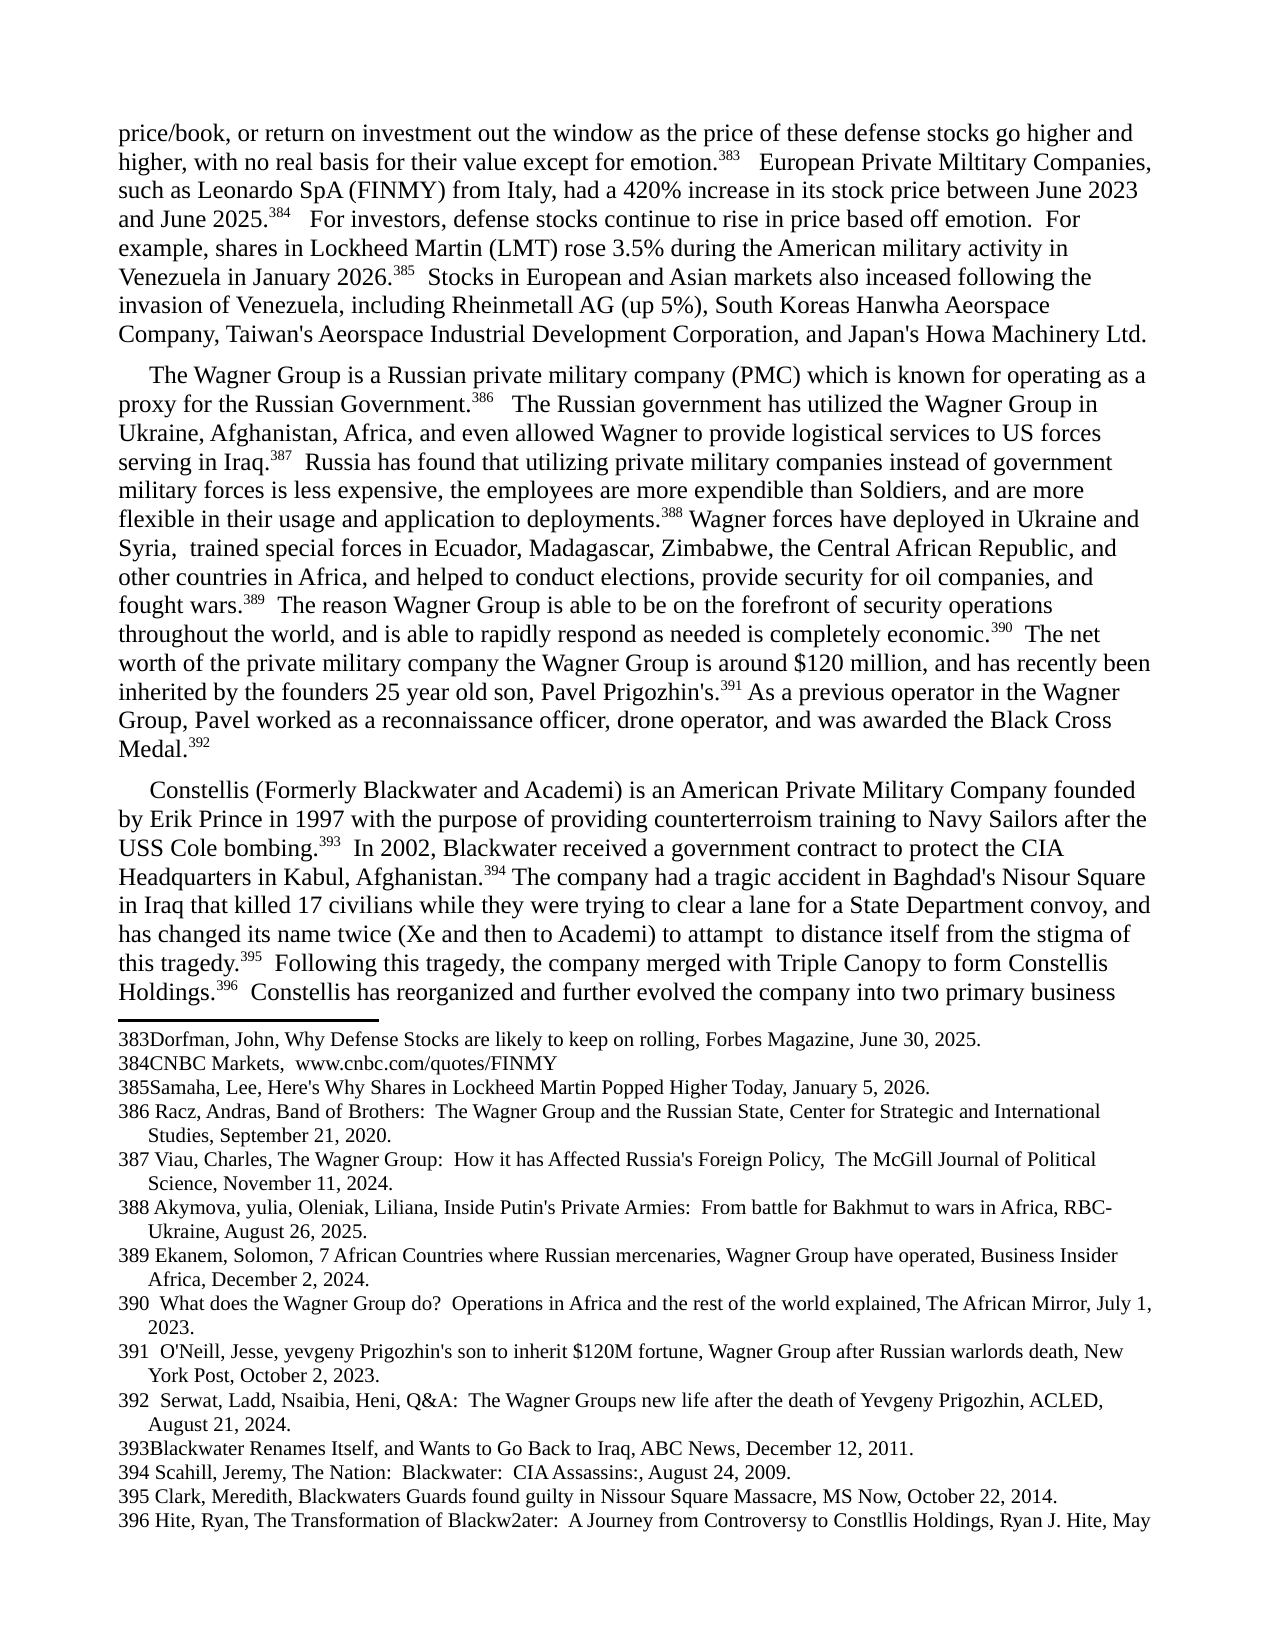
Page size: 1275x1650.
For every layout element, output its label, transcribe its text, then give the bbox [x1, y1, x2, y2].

text Akymova, yulia, Oleniak, Liliana, Inside Putin's Private Armies: From battle for Bakhmut to wars in Africa, RBC-Ukraine, August 26, 2025. [118, 1195, 1157, 1243]
text Samaha, Lee, Here's Why Shares in Lockheed Martin Popped Higher Today, January 5, 2026. [118, 1075, 1157, 1099]
text Dorfman, John, Why Defense Stocks are likely to keep on rolling, Forbes Magazine, June 30, 2025. [118, 1027, 1157, 1051]
text The Wagner Group is a Russian private military company (PMC) which is known for operating as a proxy for the Russian Government. The Russian government has utilized the Wagner Group in Ukraine, Afghanistan, Africa, and even allowed Wagner to provide logistical services to US forces serving in Iraq. Russia has found that utilizing private military companies instead of government military forces is less expensive, the employees are more expendible than Soldiers, and are more flexible in their usage and application to deployments. Wagner forces have deployed in Ukraine and Syria, trained special forces in Ecuador, Madagascar, Zimbabwe, the Central African Republic, and other countries in Africa, and helped to conduct elections, provide security for oil companies, and fought wars. The reason Wagner Group is able to be on the forefront of security operations throughout the world, and is able to rapidly respond as needed is completely economic. The net worth of the private military company the Wagner Group is around $120 million, and has recently been inherited by the founders 25 year old son, Pavel Prigozhin's. As a previous operator in the Wagner Group, Pavel worked as a reconnaissance officer, drone operator, and was awarded the Black Cross Medal. [118, 361, 1157, 763]
text price/book, or return on investment out the window as the price of these defense stocks go higher and higher, with no real basis for their value except for emotion. European Private Miltitary Companies, such as Leonardo SpA (FINMY) from Italy, had a 420% increase in its stock price between June 2023 and June 2025. For investors, defense stocks continue to rise in price based off emotion. For example, shares in Lockheed Martin (LMT) rose 3.5% during the American military activity in Venezuela in January 2026. Stocks in European and Asian markets also inceased following the invasion of Venezuela, including Rheinmetall AG (up 5%), South Koreas Hanwha Aeorspace Company, Taiwan's Aeorspace Industrial Development Corporation, and Japan's Howa Machinery Ltd. [118, 118, 1157, 348]
text Blackwater Renames Itself, and Wants to Go Back to Iraq, ABC News, December 12, 2011. [118, 1436, 1157, 1460]
text Hite, Ryan, The Transformation of Blackw2ater: A Journey from Controversy to Constllis Holdings, Ryan J. Hite, May [118, 1508, 1157, 1532]
text Ekanem, Solomon, 7 African Countries where Russian mercenaries, Wagner Group have operated, Business Insider Africa, December 2, 2024. [118, 1243, 1157, 1291]
text Viau, Charles, The Wagner Group: How it has Affected Russia's Foreign Policy, The McGill Journal of Political Science, November 11, 2024. [118, 1147, 1157, 1195]
text What does the Wagner Group do? Operations in Africa and the rest of the world explained, The African Mirror, July 1, 2023. [118, 1291, 1157, 1339]
text Scahill, Jeremy, The Nation: Blackwater: CIA Assassins:, August 24, 2009. [118, 1460, 1157, 1484]
text Clark, Meredith, Blackwaters Guards found guilty in Nissour Square Massacre, MS Now, October 22, 2014. [118, 1484, 1157, 1508]
text Racz, Andras, Band of Brothers: The Wagner Group and the Russian State, Center for Strategic and International Studies, September 21, 2020. [118, 1099, 1157, 1147]
text Constellis (Formerly Blackwater and Academi) is an American Private Military Company founded by Erik Prince in 1997 with the purpose of providing counterterroism training to Navy Sailors after the USS Cole bombing. In 2002, Blackwater received a government contract to protect the CIA Headquarters in Kabul, Afghanistan. The company had a tragic accident in Baghdad's Nisour Square in Iraq that killed 17 civilians while they were trying to clear a lane for a State Department convoy, and has changed its name twice (Xe and then to Academi) to attampt to distance itself from the stigma of this tragedy. Following this tragedy, the company merged with Triple Canopy to form Constellis Holdings. Constellis has reorganized and further evolved the company into two primary business [118, 776, 1157, 1006]
text CNBC Markets, www.cnbc.com/quotes/FINMY [118, 1051, 1157, 1075]
text O'Neill, Jesse, yevgeny Prigozhin's son to inherit $120M fortune, Wagner Group after Russian warlords death, New York Post, October 2, 2023. [118, 1339, 1157, 1387]
text Serwat, Ladd, Nsaibia, Heni, Q&A: The Wagner Groups new life after the death of Yevgeny Prigozhin, ACLED, August 21, 2024. [118, 1387, 1157, 1436]
